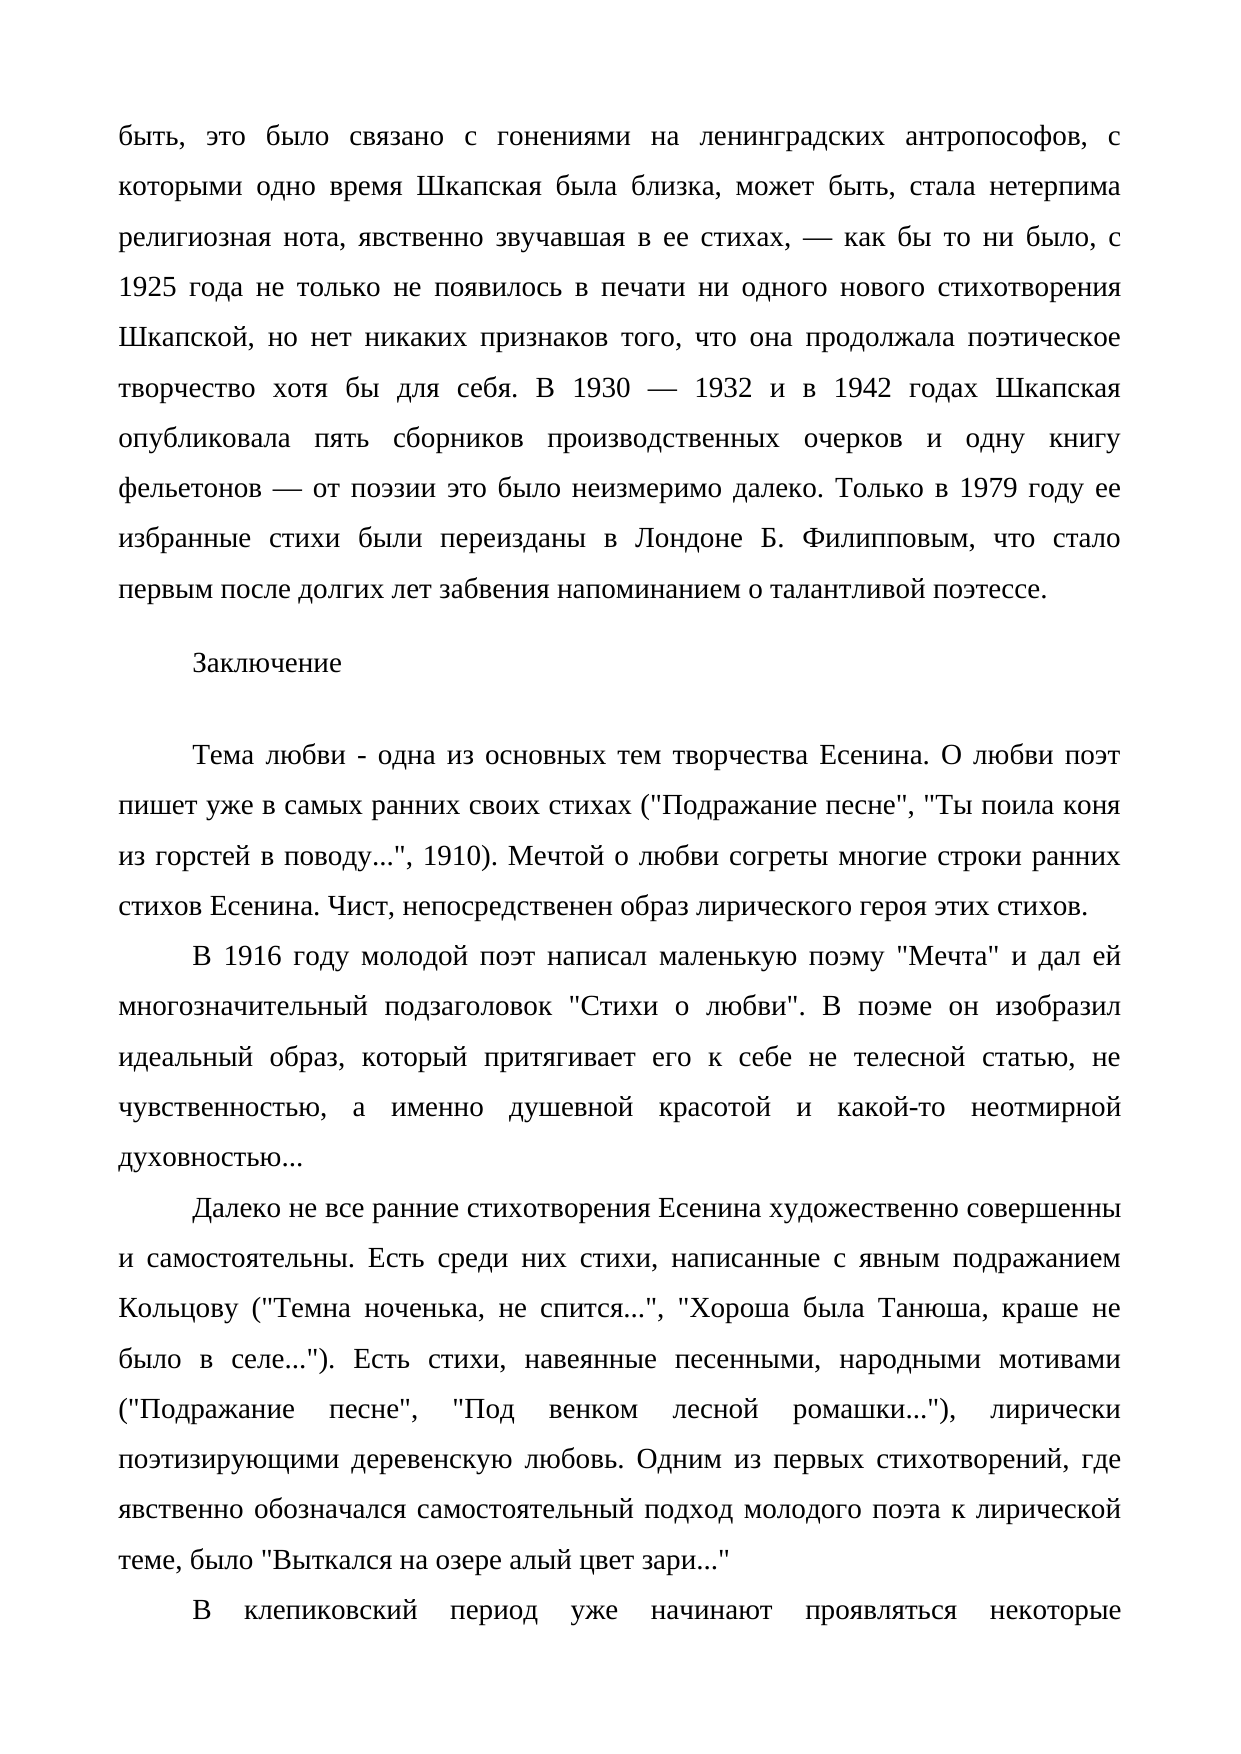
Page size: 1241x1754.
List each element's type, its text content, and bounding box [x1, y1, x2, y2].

text Далеко не все ранние стихотворения Есенина художественно совершенны и самостоятельны. Есть среди них стихи, написанные с явным подражанием Кольцову ("Темна ноченька, не спится...", "Хороша была Танюша, краше не было в селе..."). Есть стихи, навеянные песенными, народными мотивами ("Подражание песне", "Под венком лесной ромашки..."), лирически поэтизирующими деревенскую любовь. Одним из первых стихотворений, где явственно обозначался самостоятельный подход молодого поэта к лирической теме, было "Выткался на озере алый цвет зари..." [118, 1190, 1122, 1576]
text В клепиковский период уже начинают проявляться некоторые [118, 1592, 1122, 1626]
text В 1916 году молодой поэт написал маленькую поэму "Мечта" и дал ей многозначительный подзаголовок "Стихи о любви". В поэме он изобразил идеальный образ, который притягивает его к себе не телесной статью, не чувственностью, а именно душевной красотой и какой-то неотмирной духовностью... [118, 938, 1122, 1173]
text Заключение [118, 645, 1122, 678]
text Тема любви - одна из основных тем творчества Есенина. О любви поэт пишет уже в самых ранних своих стихах ("Подражание песне", "Ты поила коня из горстей в поводу...", 1910). Мечтой о любви согреты многие строки ранних стихов Есенина. Чист, непосредственен образ лирического героя этих стихов. [118, 737, 1122, 921]
text быть, это было связано с гонениями на ленинградских антропософов, с которыми одно время Шкапская была близка, может быть, стала нетерпима религиозная нота, явственно звучавшая в ее стихах, — как бы то ни было, с 1925 года не только не появилось в печати ни одного нового стихотворения Шкапской, но нет никаких признаков того, что она продолжала поэтическое творчество хотя бы для себя. В 1930 — 1932 и в 1942 годах Шкапская опубликовала пять сборников производственных очерков и одну книгу фельетонов — от поэзии это было неизмеримо далеко. Только в 1979 году ее избранные стихи были переизданы в Лондоне Б. Филипповым, что стало первым после долгих лет забвения напоминанием о талантливой поэтессе. [118, 118, 1122, 604]
